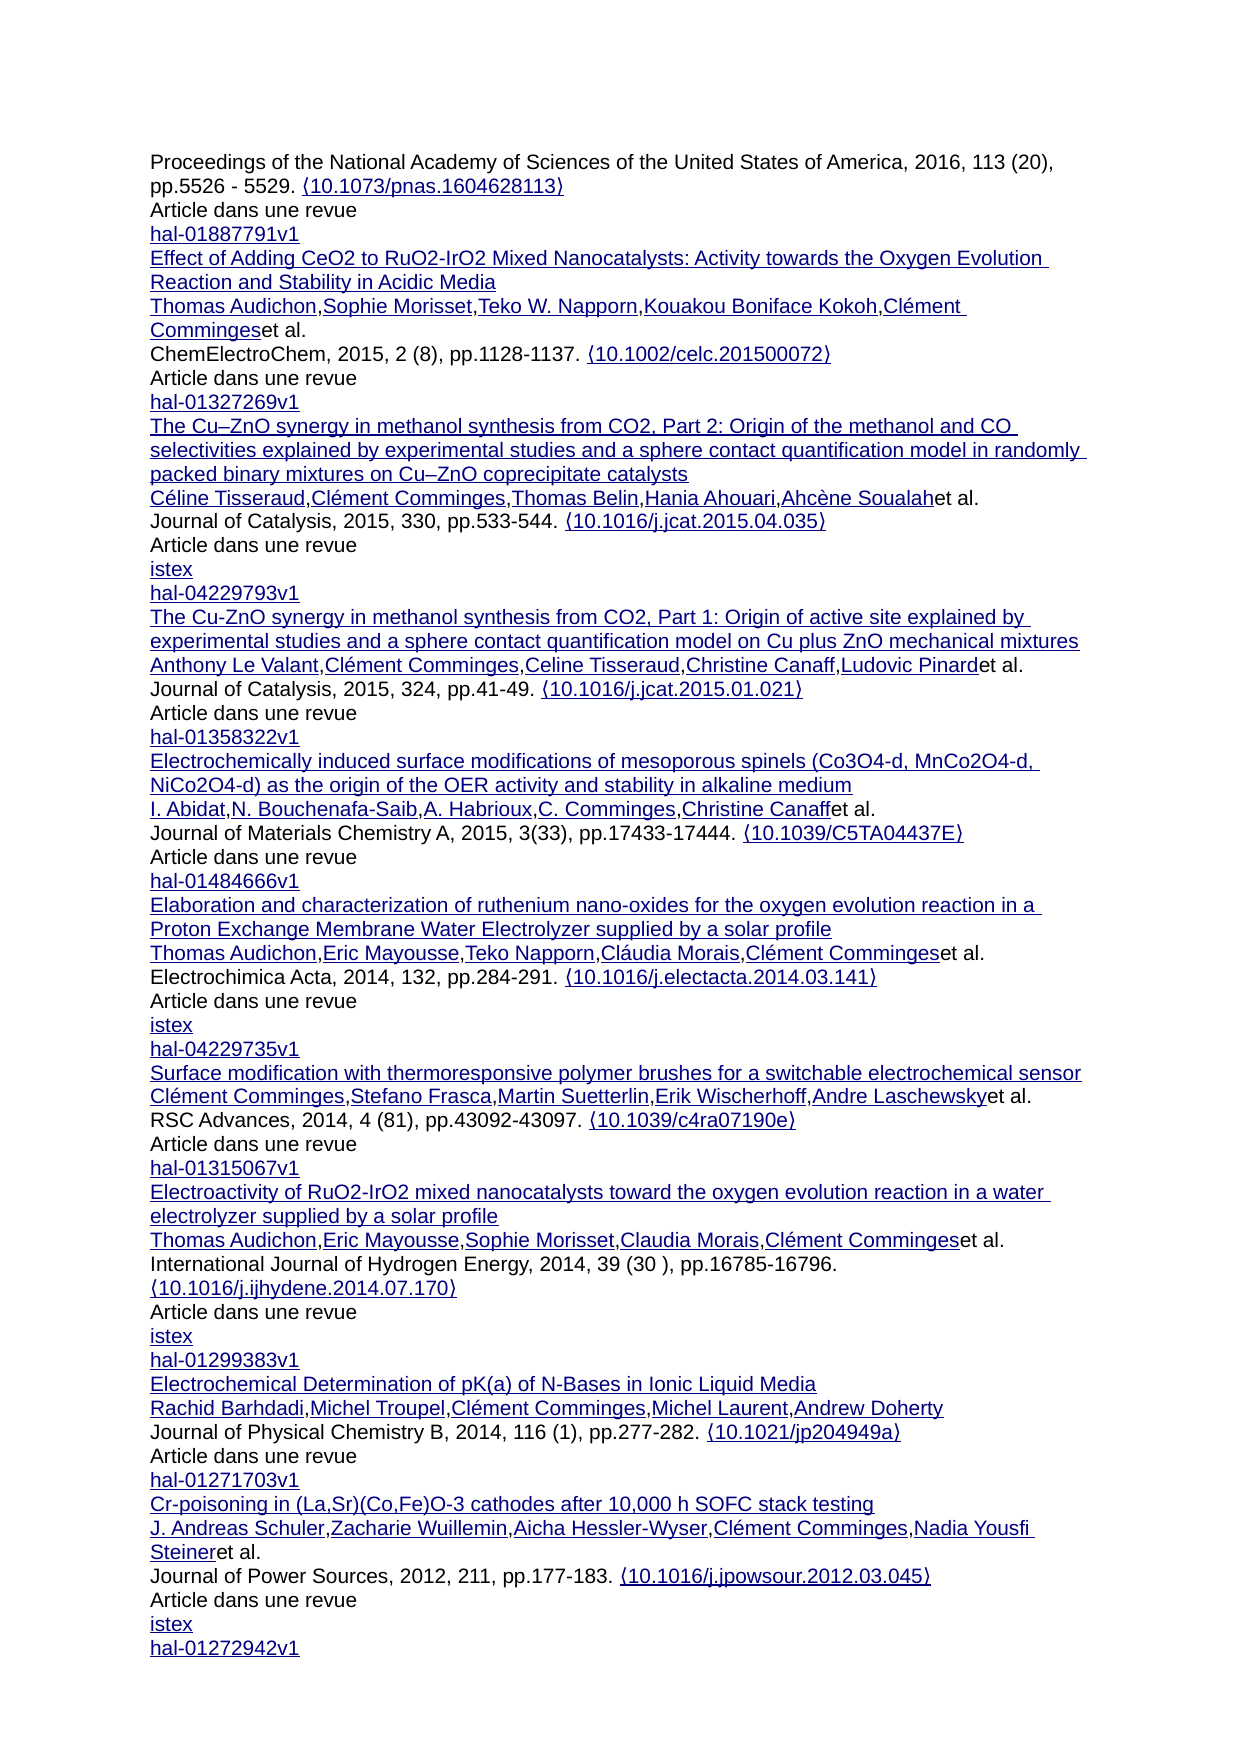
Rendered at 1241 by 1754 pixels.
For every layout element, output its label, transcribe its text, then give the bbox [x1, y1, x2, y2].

table_cell Cr-poisoning in (La,Sr)(Co,Fe)O-3 cathodes after 10,000 h SOFC stack testing J. Andreas Schuler,Zacharie Wuillemin,Aicha Hessler-Wyser,Clément Comminges,Nadia Yousfi Steineret al. Journal of Power Sources, 2012, 211, pp.177-183. ⟨10.1016/j.jpowsour.2012.03.045⟩ Article dans une revue istex hal-01272942v1 [150, 1492, 1090, 1659]
table_cell Proceedings of the National Academy of Sciences of the United States of America, 2016, 113 (20), pp.5526 - 5529. ⟨10.1073/pnas.1604628113⟩ Article dans une revue hal-01887791v1 [150, 150, 1090, 246]
table_cell Electrochemical Determination of pK(a) of N-Bases in Ionic Liquid Media Rachid Barhdadi,Michel Troupel,Clément Comminges,Michel Laurent,Andrew Doherty Journal of Physical Chemistry B, 2014, 116 (1), pp.277-282. ⟨10.1021/jp204949a⟩ Article dans une revue hal-01271703v1 [150, 1372, 1090, 1492]
table_cell Effect of Adding CeO2 to RuO2-IrO2 Mixed Nanocatalysts: Activity towards the Oxygen Evolution Reaction and Stability in Acidic Media Thomas Audichon,Sophie Morisset,Teko W. Napporn,Kouakou Boniface Kokoh,Clément Commingeset al. ChemElectroChem, 2015, 2 (8), pp.1128-1137. ⟨10.1002/celc.201500072⟩ Article dans une revue hal-01327269v1 [150, 246, 1090, 413]
table_cell The Cu-ZnO synergy in methanol synthesis from CO2, Part 1: Origin of active site explained by experimental studies and a sphere contact quantification model on Cu plus ZnO mechanical mixtures Anthony Le Valant,Clément Comminges,Celine Tisseraud,Christine Canaff,Ludovic Pinardet al. Journal of Catalysis, 2015, 324, pp.41-49. ⟨10.1016/j.jcat.2015.01.021⟩ Article dans une revue hal-01358322v1 [150, 605, 1090, 749]
table_cell Elaboration and characterization of ruthenium nano-oxides for the oxygen evolution reaction in a Proton Exchange Membrane Water Electrolyzer supplied by a solar profile Thomas Audichon,Eric Mayousse,Teko Napporn,Cláudia Morais,Clément Commingeset al. Electrochimica Acta, 2014, 132, pp.284-291. ⟨10.1016/j.electacta.2014.03.141⟩ Article dans une revue istex hal-04229735v1 [150, 893, 1090, 1060]
table_cell The Cu–ZnO synergy in methanol synthesis from CO2, Part 2: Origin of the methanol and CO selectivities explained by experimental studies and a sphere contact quantification model in randomly packed binary mixtures on Cu–ZnO coprecipitate catalysts Céline Tisseraud,Clément Comminges,Thomas Belin,Hania Ahouari,Ahcène Soualahet al. Journal of Catalysis, 2015, 330, pp.533-544. ⟨10.1016/j.jcat.2015.04.035⟩ Article dans une revue istex hal-04229793v1 [150, 414, 1090, 605]
table_cell Electroactivity of RuO2-IrO2 mixed nanocatalysts toward the oxygen evolution reaction in a water electrolyzer supplied by a solar profile Thomas Audichon,Eric Mayousse,Sophie Morisset,Claudia Morais,Clément Commingeset al. International Journal of Hydrogen Energy, 2014, 39 (30 ), pp.16785-16796. ⟨10.1016/j.ijhydene.2014.07.170⟩ Article dans une revue istex hal-01299383v1 [150, 1180, 1090, 1372]
table_cell Electrochemically induced surface modifications of mesoporous spinels (Co3O4-d, MnCo2O4-d, NiCo2O4-d) as the origin of the OER activity and stability in alkaline medium I. Abidat,N. Bouchenafa-Saib,A. Habrioux,C. Comminges,Christine Canaffet al. Journal of Materials Chemistry A, 2015, 3(33), pp.17433-17444. ⟨10.1039/C5TA04437E⟩ Article dans une revue hal-01484666v1 [150, 749, 1090, 893]
table_cell Surface modification with thermoresponsive polymer brushes for a switchable electrochemical sensor Clément Comminges,Stefano Frasca,Martin Suetterlin,Erik Wischerhoff,Andre Laschewskyet al. RSC Advances, 2014, 4 (81), pp.43092-43097. ⟨10.1039/c4ra07190e⟩ Article dans une revue hal-01315067v1 [150, 1060, 1090, 1180]
